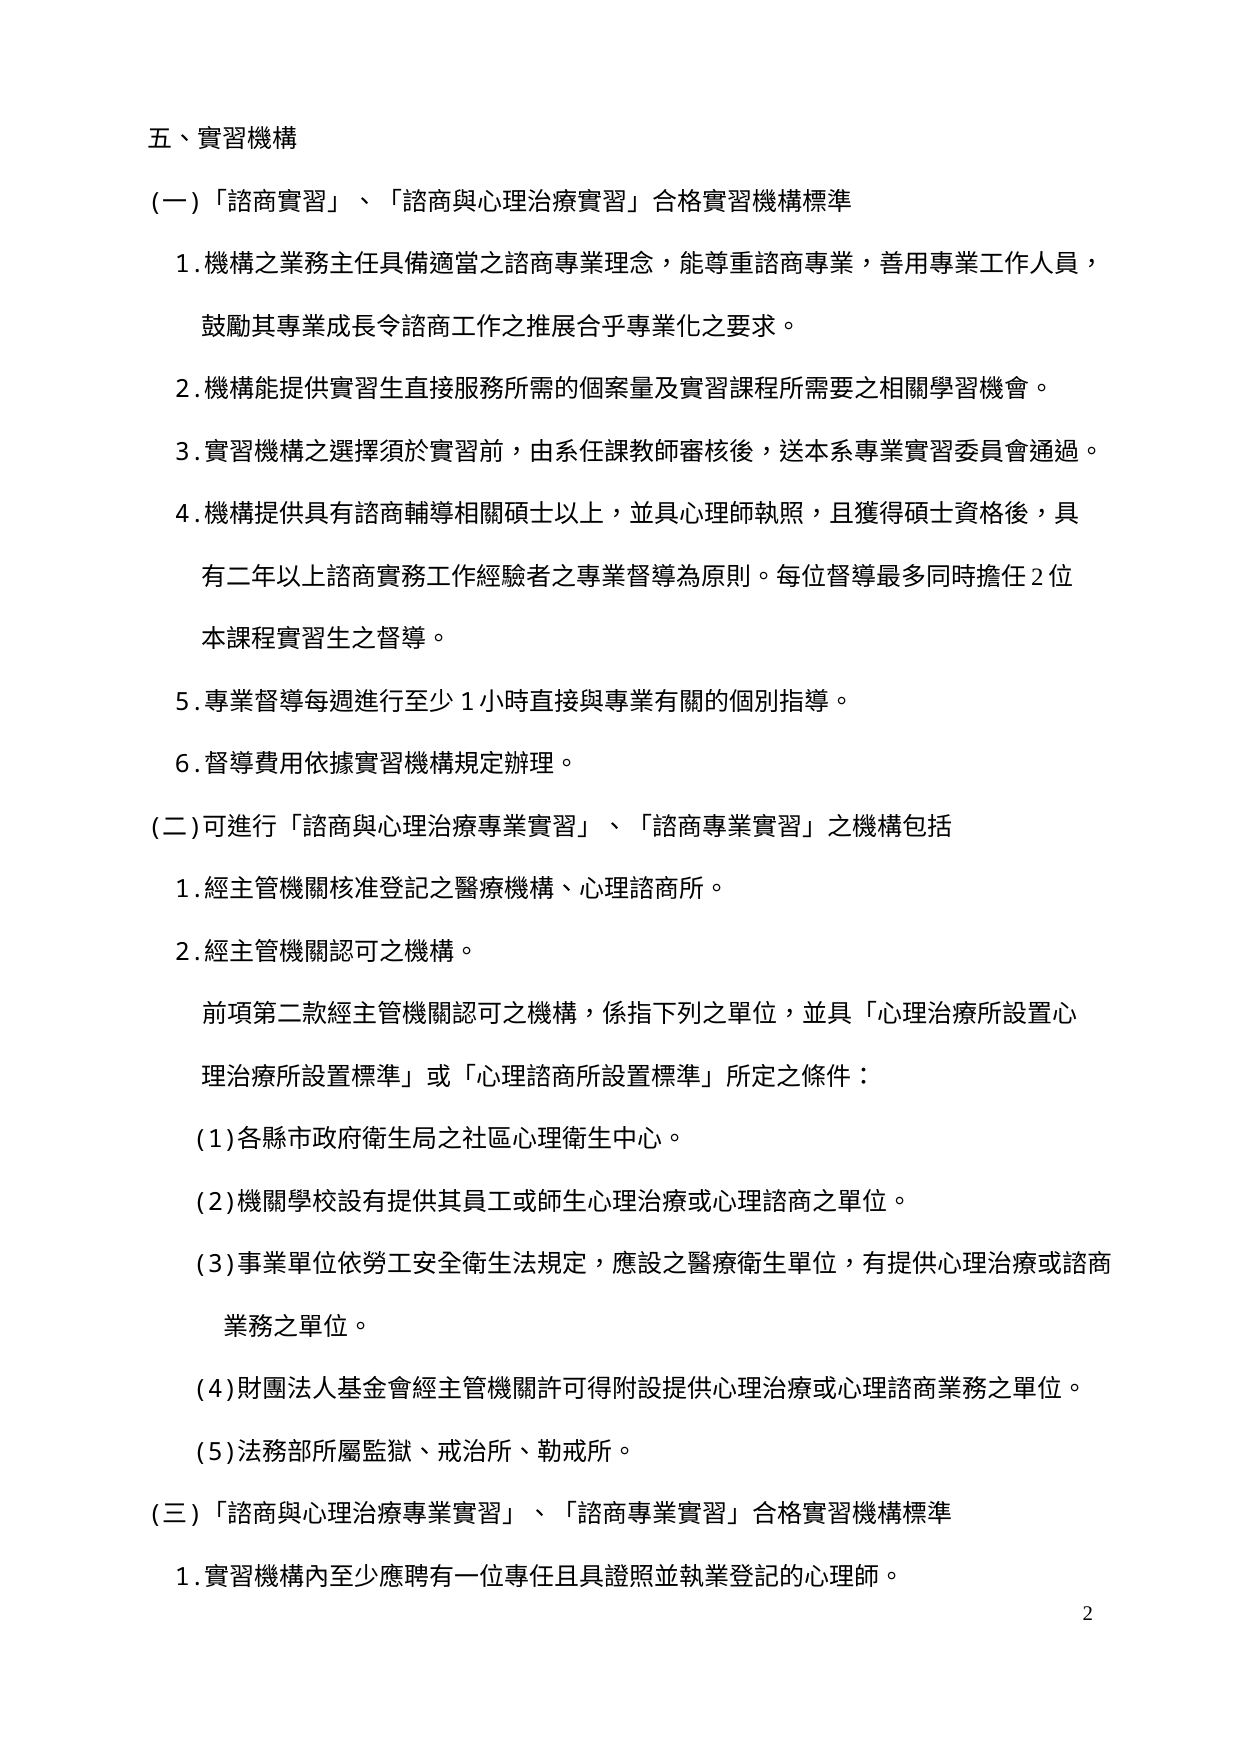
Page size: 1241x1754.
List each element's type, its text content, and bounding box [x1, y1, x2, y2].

text 3.實習機構之選擇須於實習前，由系任課教師審核後，送本系專業實習委員會通過。 [174, 407, 1092, 470]
text (3)事業單位依勞工安全衛生法規定，應設之醫療衛生單位，有提供心理治療或諮商業務之單位。 [148, 1220, 1113, 1345]
text 前項第二款經主管機關認可之機構，係指下列之單位，並具「心理治療所設置心理治療所設置標準」或「心理諮商所設置標準」所定之條件： [201, 970, 1092, 1095]
text 5.專業督導每週進行至少1小時直接與專業有關的個別指導。 [174, 657, 1092, 720]
text 1.經主管機關核准登記之醫療機構、心理諮商所。 [174, 845, 1092, 907]
text 2.經主管機關認可之機構。 [174, 907, 1092, 970]
text (4)財團法人基金會經主管機關許可得附設提供心理治療或心理諮商業務之單位。 [148, 1345, 1113, 1407]
text 4.機構提供具有諮商輔導相關碩士以上，並具心理師執照，且獲得碩士資格後，具有二年以上諮商實務工作經驗者之專業督導為原則。每位督導最多同時擔任2位本課程實習生之督導。 [174, 470, 1092, 657]
text (一)「諮商實習」、「諮商與心理治療實習」合格實習機構標準 [148, 157, 1092, 220]
text 6.督導費用依據實習機構規定辦理。 [174, 720, 1092, 782]
text 五、實習機構 [148, 95, 1092, 157]
text (2)機關學校設有提供其員工或師生心理治療或心理諮商之單位。 [148, 1157, 1113, 1220]
text (三)「諮商與心理治療專業實習」、「諮商專業實習」合格實習機構標準 [148, 1470, 1113, 1532]
text (5)法務部所屬監獄、戒治所、勒戒所。 [148, 1407, 1113, 1470]
text 2.機構能提供實習生直接服務所需的個案量及實習課程所需要之相關學習機會。 [174, 345, 1092, 407]
text 1.機構之業務主任具備適當之諮商專業理念，能尊重諮商專業，善用專業工作人員，鼓勵其專業成長令諮商工作之推展合乎專業化之要求。 [174, 220, 1092, 345]
text (1)各縣市政府衛生局之社區心理衛生中心。 [148, 1095, 1113, 1157]
text 1.實習機構內至少應聘有一位專任且具證照並執業登記的心理師。 [174, 1532, 1092, 1595]
text (二)可進行「諮商與心理治療專業實習」、「諮商專業實習」之機構包括 [148, 782, 1113, 845]
